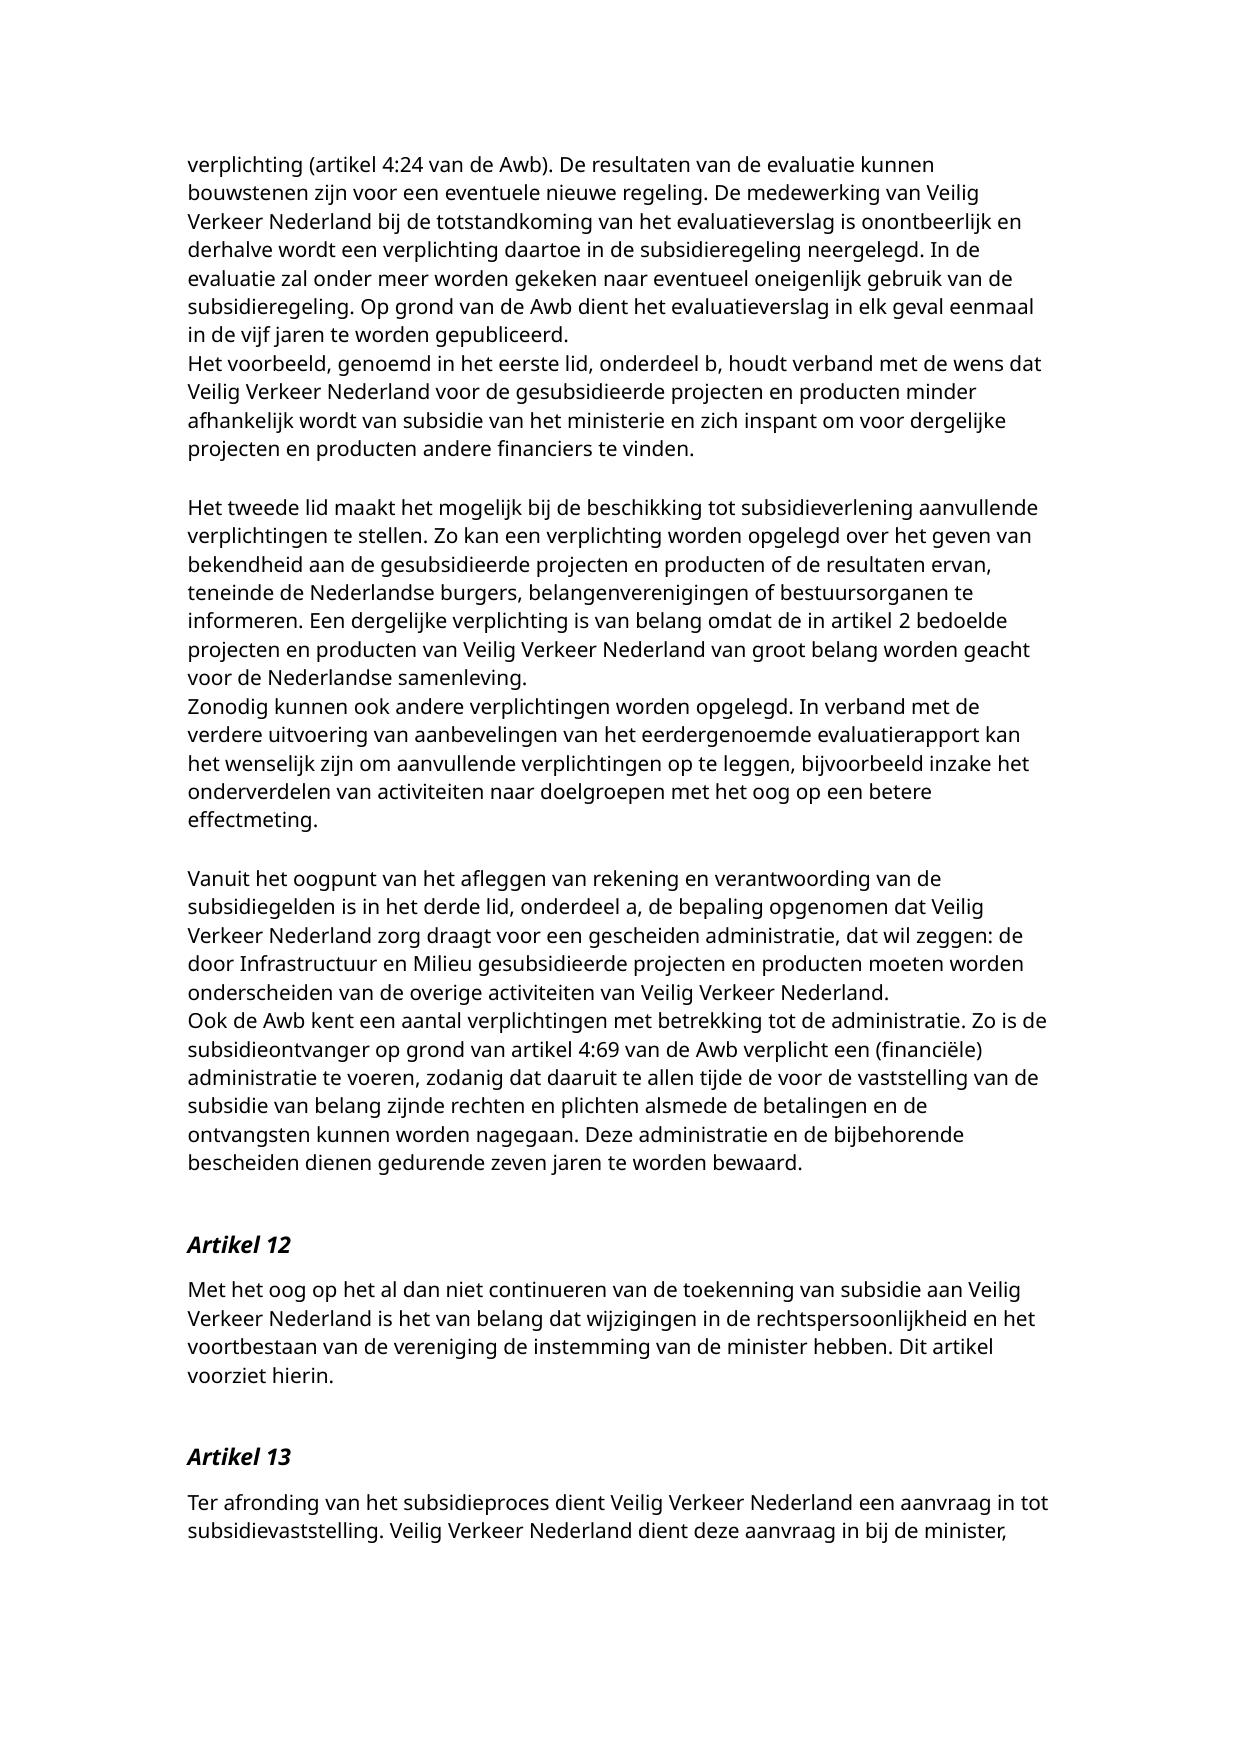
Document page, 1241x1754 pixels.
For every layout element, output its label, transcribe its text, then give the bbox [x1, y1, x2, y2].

text Zonodig kunnen ook andere verplichtingen worden opgelegd. In verband met de verdere uitvoering van aanbevelingen van het eerdergenoemde evaluatierapport kan het wenselijk zijn om aanvullende verplichtingen op te leggen, bijvoorbeeld inzake het onderverdelen van activiteiten naar doelgroepen met het oog op een betere effectmeting. [187, 692, 1053, 834]
text Ter afronding van het subsidieproces dient Veilig Verkeer Nederland een aanvraag in tot subsidievaststelling. Veilig Verkeer Nederland dient deze aanvraag in bij de minister, [187, 1488, 1053, 1544]
text verplichting (artikel 4:24 van de Awb). De resultaten van de evaluatie kunnen bouwstenen zijn voor een eventuele nieuwe regeling. De medewerking van Veilig Verkeer Nederland bij de totstandkoming van het evaluatieverslag is onontbeerlijk en derhalve wordt een verplichting daartoe in de subsidieregeling neergelegd. In de evaluatie zal onder meer worden gekeken naar eventueel oneigenlijk gebruik van de subsidieregeling. Op grond van de Awb dient het evaluatieverslag in elk geval eenmaal in de vijf jaren te worden gepubliceerd. [187, 150, 1053, 349]
text Vanuit het oogpunt van het afleggen van rekening en verantwoording van de subsidiegelden is in het derde lid, onderdeel a, de bepaling opgenomen dat Veilig Verkeer Nederland zorg draagt voor een gescheiden administratie, dat wil zeggen: de door Infrastructuur en Milieu gesubsidieerde projecten en producten moeten worden onderscheiden van de overige activiteiten van Veilig Verkeer Nederland. [187, 864, 1053, 1006]
text Ook de Awb kent een aantal verplichtingen met betrekking tot de administratie. Zo is de subsidieontvanger op grond van artikel 4:69 van de Awb verplicht een (financiële) administratie te voeren, zodanig dat daaruit te allen tijde de voor de vaststelling van de subsidie van belang zijnde rechten en plichten alsmede de betalingen en de ontvangsten kunnen worden nagegaan. Deze administratie en de bijbehorende bescheiden dienen gedurende zeven jaren te worden bewaard. [187, 1006, 1053, 1177]
subtitle Artikel 12 [187, 1229, 1053, 1261]
text Het tweede lid maakt het mogelijk bij de beschikking tot subsidieverlening aanvullende verplichtingen te stellen. Zo kan een verplichting worden opgelegd over het geven van bekendheid aan de gesubsidieerde projecten en producten of de resultaten ervan, teneinde de Nederlandse burgers, belangenverenigingen of bestuursorganen te informeren. Een dergelijke verplichting is van belang omdat de in artikel 2 bedoelde projecten en producten van Veilig Verkeer Nederland van groot belang worden geacht voor de Nederlandse samenleving. [187, 493, 1053, 692]
text Het voorbeeld, genoemd in het eerste lid, onderdeel b, houdt verband met de wens dat Veilig Verkeer Nederland voor de gesubsidieerde projecten en producten minder afhankelijk wordt van subsidie van het ministerie en zich inspant om voor dergelijke projecten en producten andere financiers te vinden. [187, 349, 1053, 463]
subtitle Artikel 13 [187, 1441, 1053, 1473]
text Met het oog op het al dan niet continueren van de toekenning van subsidie aan Veilig Verkeer Nederland is het van belang dat wijzigingen in de rechtspersoonlijkheid en het voortbestaan van de vereniging de instemming van de minister hebben. Dit artikel voorziet hierin. [187, 1276, 1053, 1389]
